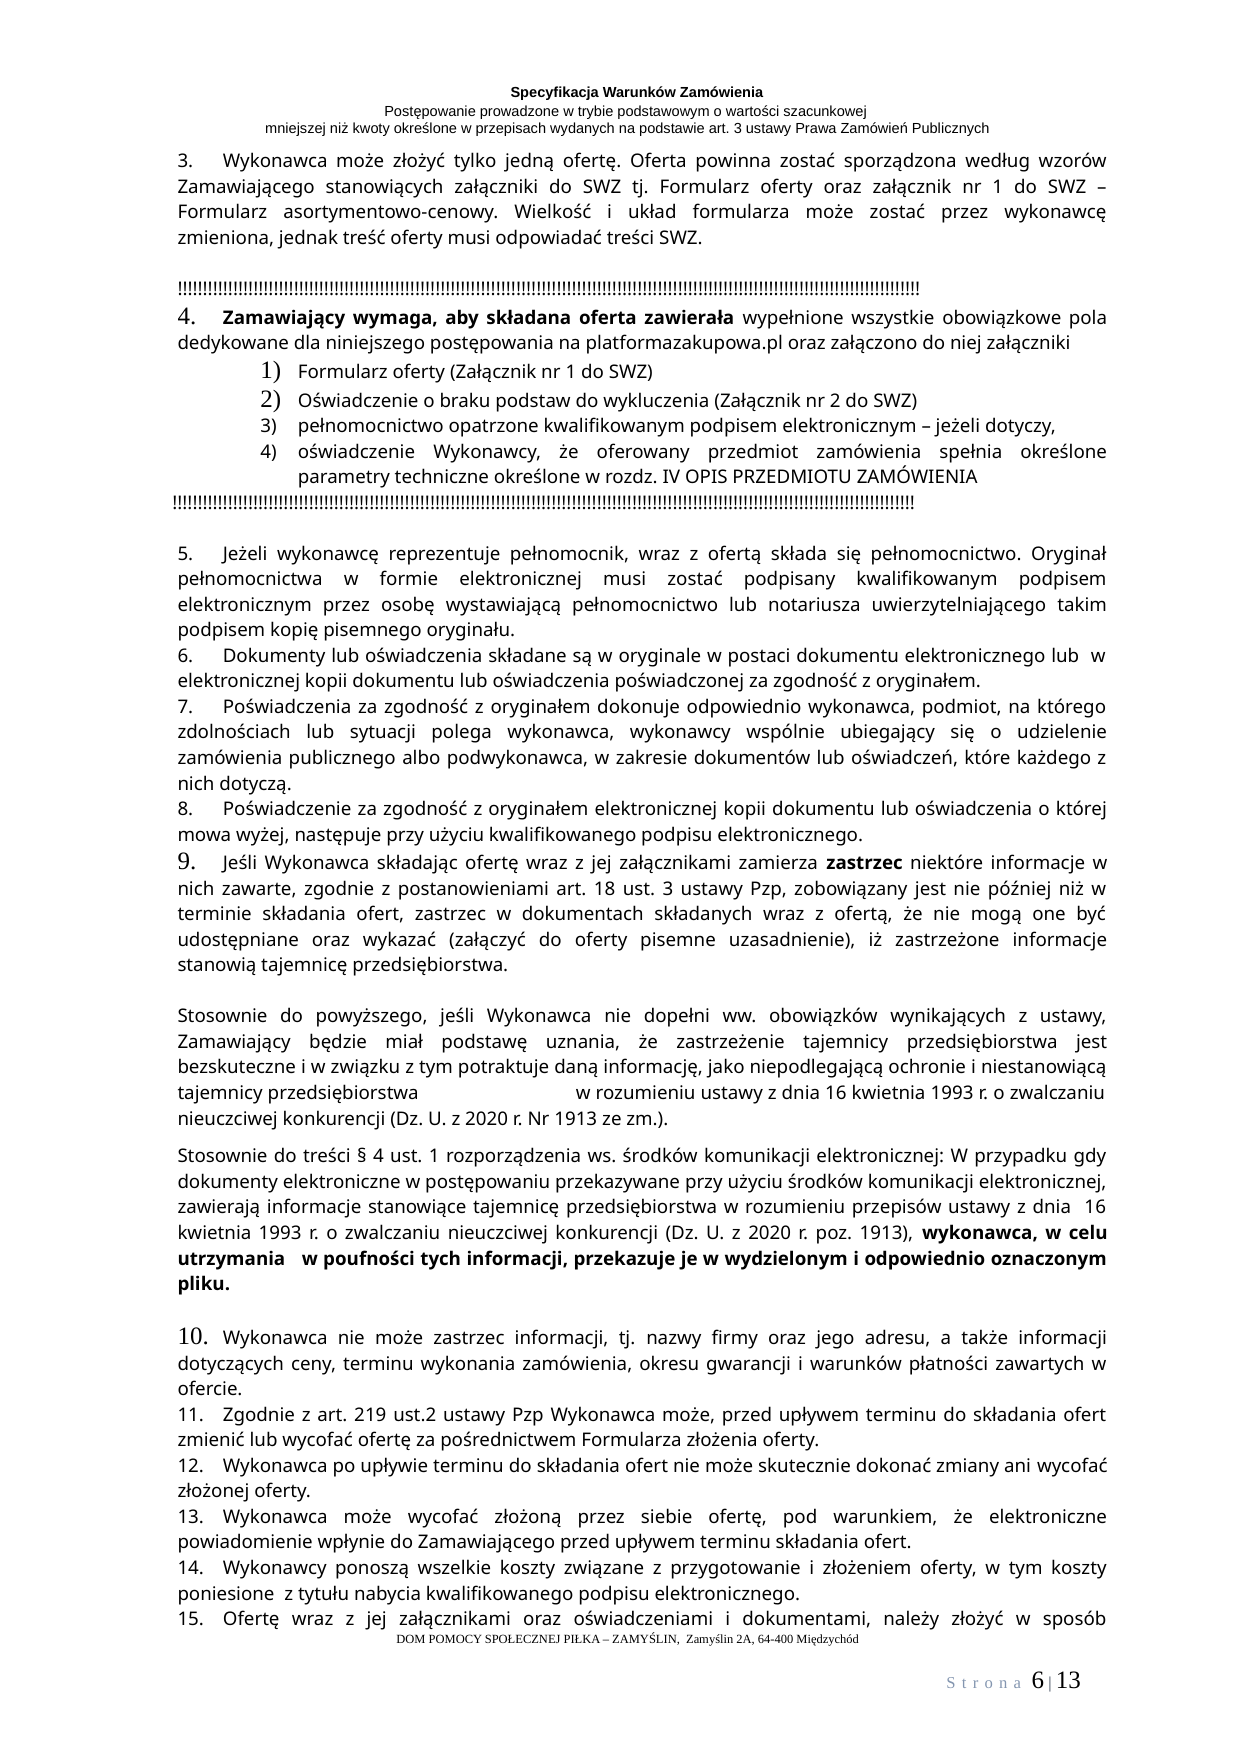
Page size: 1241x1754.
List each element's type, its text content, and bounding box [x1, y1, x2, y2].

list Wykonawca nie może zastrzec informacji, tj. nazwy firmy oraz jego adresu, a także informacji dotyczących ceny, terminu wykonania zamówienia, okresu gwarancji i warunków płatności zawartych w ofercie. [177, 1321, 1107, 1401]
list Wykonawca po upływie terminu do składania ofert nie może skutecznie dokonać zmiany ani wycofać złożonej oferty. [177, 1452, 1107, 1503]
text Stosownie do powyższego, jeśli Wykonawca nie dopełni ww. obowiązków wynikających z ustawy, Zamawiający będzie miał podstawę uznania, że zastrzeżenie tajemnicy przedsiębiorstwa jest bezskuteczne i w związku z tym potraktuje daną informację, jako niepodlegającą ochronie i niestanowiącą tajemnicy przedsiębiorstwa w rozumieniu ustawy z dnia 16 kwietnia 1993 r. o zwalczaniu nieuczciwej konkurencji (Dz. U. z 2020 r. Nr 1913 ze zm.). [177, 1003, 1107, 1130]
list Oświadczenie o braku podstaw do wykluczenia (Załącznik nr 2 do SWZ) [260, 384, 1107, 412]
text !!!!!!!!!!!!!!!!!!!!!!!!!!!!!!!!!!!!!!!!!!!!!!!!!!!!!!!!!!!!!!!!!!!!!!!!!!!!!!!!!!!!!!!!!!!!!!!!!!!!!!!!!!!!!!!!!!!!!!!!!!!!!!!!!!!!!!!!!!!!!!!!!!! [148, 489, 1107, 514]
list Wykonawca może złożyć tylko jedną ofertę. Oferta powinna zostać sporządzona według wzorów Zamawiającego stanowiących załączniki do SWZ tj. Formularz oferty oraz załącznik nr 1 do SWZ – Formularz asortymentowo-cenowy. Wielkość i układ formularza może zostać przez wykonawcę zmieniona, jednak treść oferty musi odpowiadać treści SWZ. [177, 148, 1107, 250]
list Wykonawcy ponoszą wszelkie koszty związane z przygotowanie i złożeniem oferty, w tym koszty poniesione z tytułu nabycia kwalifikowanego podpisu elektronicznego. [177, 1554, 1107, 1605]
list pełnomocnictwo opatrzone kwalifikowanym podpisem elektronicznym – jeżeli dotyczy, [260, 412, 1107, 438]
list Ofertę wraz z jej załącznikami oraz oświadczeniami i dokumentami, należy złożyć w sposób [177, 1605, 1107, 1631]
list Poświadczenia za zgodność z oryginałem dokonuje odpowiednio wykonawca, podmiot, na którego zdolnościach lub sytuacji polega wykonawca, wykonawcy wspólnie ubiegający się o udzielenie zamówienia publicznego albo podwykonawca, w zakresie dokumentów lub oświadczeń, które każdego z nich dotyczą. [177, 693, 1107, 795]
text !!!!!!!!!!!!!!!!!!!!!!!!!!!!!!!!!!!!!!!!!!!!!!!!!!!!!!!!!!!!!!!!!!!!!!!!!!!!!!!!!!!!!!!!!!!!!!!!!!!!!!!!!!!!!!!!!!!!!!!!!!!!!!!!!!!!!!!!!!!!!!!!!!! [177, 275, 1107, 301]
list Formularz oferty (Załącznik nr 1 do SWZ) [260, 355, 1107, 384]
list Zamawiający wymaga, aby składana oferta zawierała wypełnione wszystkie obowiązkowe pola dedykowane dla niniejszego postępowania na platformazakupowa.pl oraz załączono do niej załączniki [177, 301, 1107, 355]
list Poświadczenie za zgodność z oryginałem elektronicznej kopii dokumentu lub oświadczenia o której mowa wyżej, następuje przy użyciu kwalifikowanego podpisu elektronicznego. [177, 795, 1107, 846]
list oświadczenie Wykonawcy, że oferowany przedmiot zamówienia spełnia określone parametry techniczne określone w rozdz. IV OPIS PRZEDMIOTU ZAMÓWIENIA [260, 438, 1107, 489]
list Jeśli Wykonawca składając ofertę wraz z jej załącznikami zamierza zastrzec niektóre informacje w nich zawarte, zgodnie z postanowieniami art. 18 ust. 3 ustawy Pzp, zobowiązany jest nie później niż w terminie składania ofert, zastrzec w dokumentach składanych wraz z ofertą, że nie mogą one być udostępniane oraz wykazać (załączyć do oferty pisemne uzasadnienie), iż zastrzeżone informacje stanowią tajemnicę przedsiębiorstwa. [177, 846, 1107, 977]
list Wykonawca może wycofać złożoną przez siebie ofertę, pod warunkiem, że elektroniczne powiadomienie wpłynie do Zamawiającego przed upływem terminu składania ofert. [177, 1503, 1107, 1554]
list Dokumenty lub oświadczenia składane są w oryginale w postaci dokumentu elektronicznego lub w elektronicznej kopii dokumentu lub oświadczenia poświadczonej za zgodność z oryginałem. [177, 642, 1107, 693]
list Zgodnie z art. 219 ust.2 ustawy Pzp Wykonawca może, przed upływem terminu do składania ofert zmienić lub wycofać ofertę za pośrednictwem Formularza złożenia oferty. [177, 1401, 1107, 1452]
text Stosownie do treści § 4 ust. 1 rozporządzenia ws. środków komunikacji elektronicznej: W przypadku gdy dokumenty elektroniczne w postępowaniu przekazywane przy użyciu środków komunikacji elektronicznej, zawierają informacje stanowiące tajemnicę przedsiębiorstwa w rozumieniu przepisów ustawy z dnia 16 kwietnia 1993 r. o zwalczaniu nieuczciwej konkurencji (Dz. U. z 2020 r. poz. 1913), wykonawca, w celu utrzymania w poufności tych informacji, przekazuje je w wydzielonym i odpowiednio oznaczonym pliku. [177, 1143, 1107, 1296]
list Jeżeli wykonawcę reprezentuje pełnomocnik, wraz z ofertą składa się pełnomocnictwo. Oryginał pełnomocnictwa w formie elektronicznej musi zostać podpisany kwalifikowanym podpisem elektronicznym przez osobę wystawiającą pełnomocnictwo lub notariusza uwierzytelniającego takim podpisem kopię pisemnego oryginału. [177, 540, 1107, 642]
